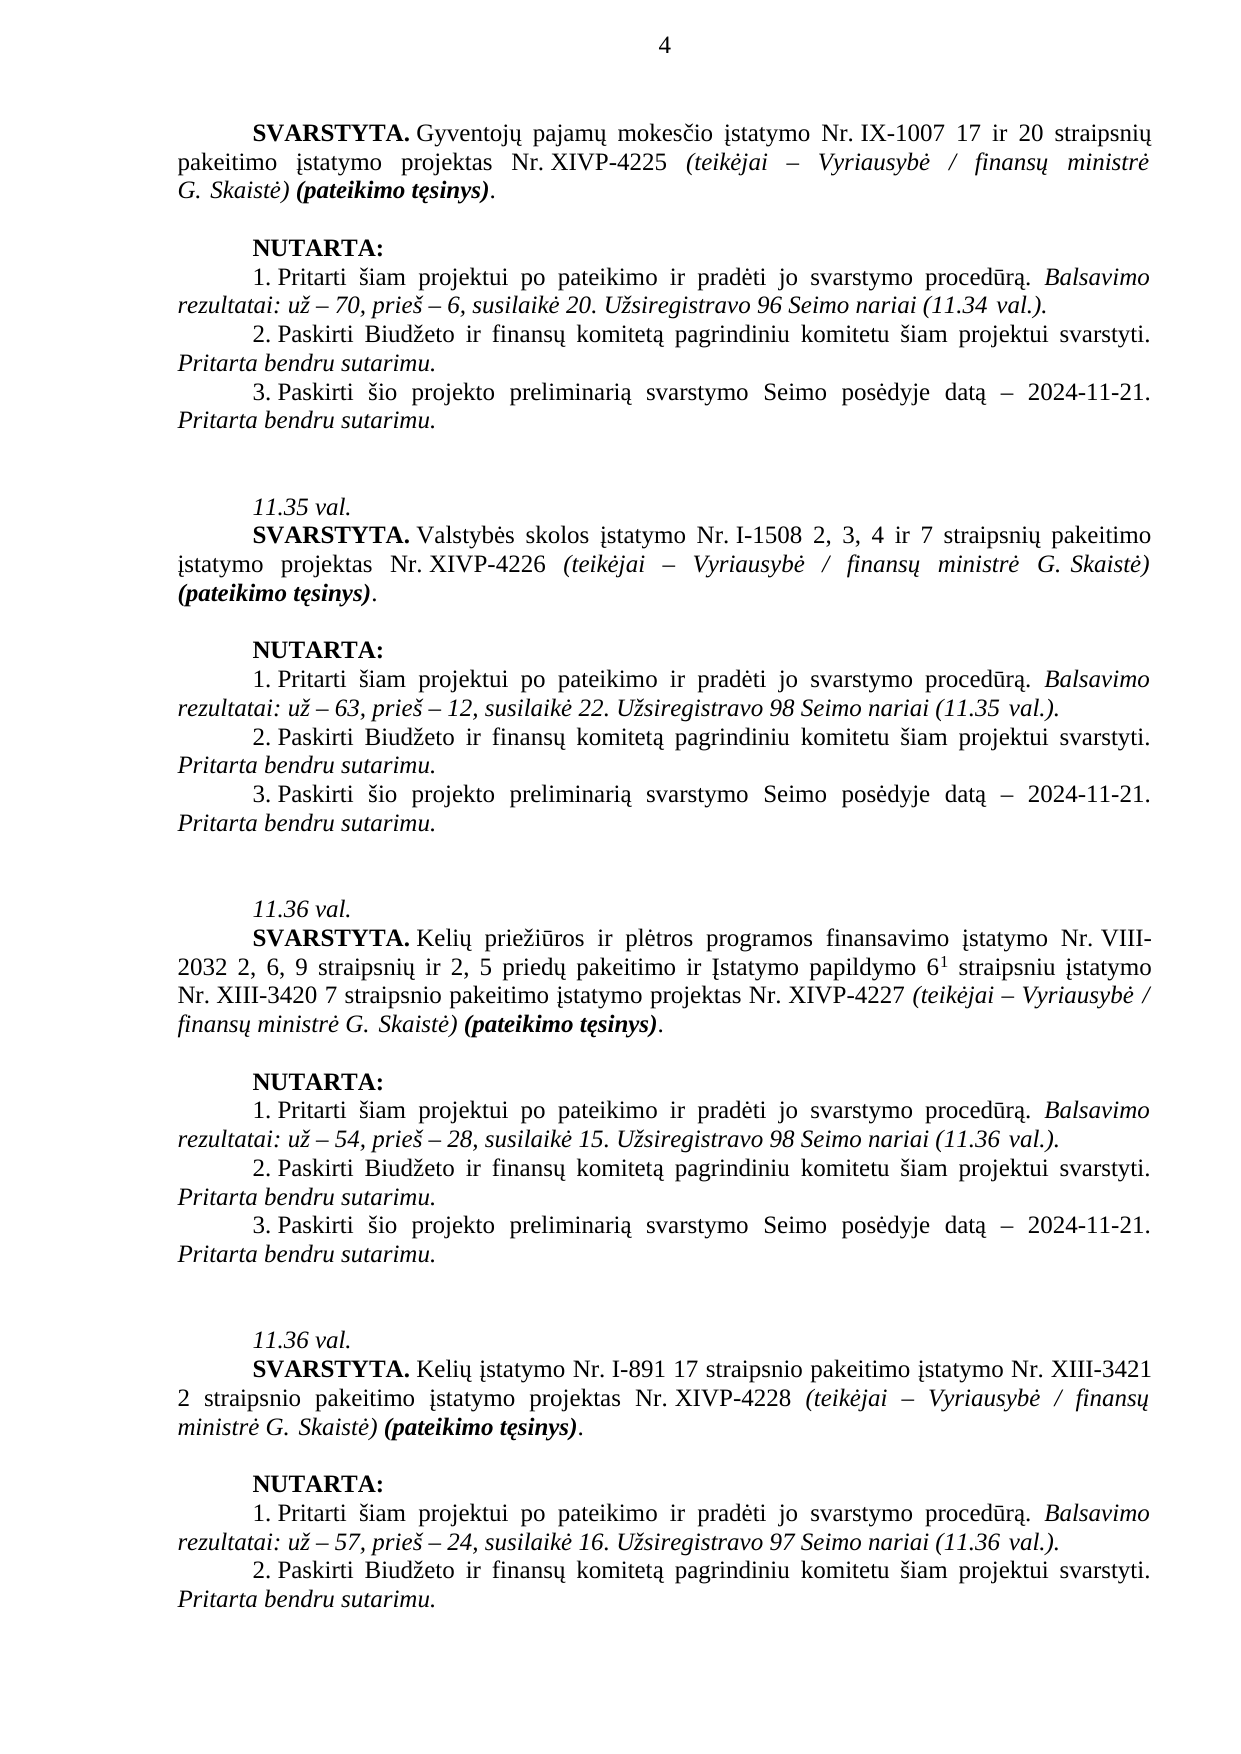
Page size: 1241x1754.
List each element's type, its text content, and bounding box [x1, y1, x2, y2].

text 1. Pritarti šiam projektui po pateikimo ir pradėti jo svarstymo procedūrą. Balsavimo rezultatai: už – 57, prieš – 24, susilaikė 16. Užsiregistravo 97 Seimo nariai (11.36 val.). [177, 1498, 1152, 1556]
text 2. Paskirti Biudžeto ir finansų komitetą pagrindiniu komitetu šiam projektui svarstyti. Pritarta bendru sutarimu. [177, 1153, 1152, 1211]
text NUTARTA: [177, 1067, 1152, 1096]
text NUTARTA: [177, 233, 1152, 262]
text SVARSTYTA. Kelių priežiūros ir plėtros programos finansavimo įstatymo Nr. VIII-2032 2, 6, 9 straipsnių ir 2, 5 priedų pakeitimo ir Įstatymo papildymo 61 straipsniu įstatymo Nr. XIII-3420 7 straipsnio pakeitimo įstatymo projektas Nr. XIVP-4227 (teikėjai – Vyriausybė / finansų ministrė G. Skaistė) (pateikimo tęsinys). [177, 923, 1152, 1038]
text 1. Pritarti šiam projektui po pateikimo ir pradėti jo svarstymo procedūrą. Balsavimo rezultatai: už – 63, prieš – 12, susilaikė 22. Užsiregistravo 98 Seimo nariai (11.35 val.). [177, 664, 1152, 722]
text 1. Pritarti šiam projektui po pateikimo ir pradėti jo svarstymo procedūrą. Balsavimo rezultatai: už – 54, prieš – 28, susilaikė 15. Užsiregistravo 98 Seimo nariai (11.36 val.). [177, 1096, 1152, 1153]
text 11.36 val. [177, 894, 1152, 923]
text 2. Paskirti Biudžeto ir finansų komitetą pagrindiniu komitetu šiam projektui svarstyti. Pritarta bendru sutarimu. [177, 1556, 1152, 1613]
text 1. Pritarti šiam projektui po pateikimo ir pradėti jo svarstymo procedūrą. Balsavimo rezultatai: už – 70, prieš – 6, susilaikė 20. Užsiregistravo 96 Seimo nariai (11.34 val.). [177, 262, 1152, 319]
text NUTARTA: [177, 636, 1152, 664]
text 3. Paskirti šio projekto preliminarią svarstymo Seimo posėdyje datą – 2024-11-21. Pritarta bendru sutarimu. [177, 779, 1152, 837]
text 2. Paskirti Biudžeto ir finansų komitetą pagrindiniu komitetu šiam projektui svarstyti. Pritarta bendru sutarimu. [177, 722, 1152, 779]
text 11.36 val. [177, 1326, 1152, 1354]
text 2. Paskirti Biudžeto ir finansų komitetą pagrindiniu komitetu šiam projektui svarstyti. Pritarta bendru sutarimu. [177, 319, 1152, 377]
text NUTARTA: [177, 1469, 1152, 1498]
text 3. Paskirti šio projekto preliminarią svarstymo Seimo posėdyje datą – 2024-11-21. Pritarta bendru sutarimu. [177, 377, 1152, 434]
text 11.35 val. [177, 492, 1152, 521]
text SVARSTYTA. Gyventojų pajamų mokesčio įstatymo Nr. IX-1007 17 ir 20 straipsnių pakeitimo įstatymo projektas Nr. XIVP-4225 (teikėjai – Vyriausybė / finansų ministrė G. Skaistė) (pateikimo tęsinys). [177, 118, 1152, 204]
text 3. Paskirti šio projekto preliminarią svarstymo Seimo posėdyje datą – 2024-11-21. Pritarta bendru sutarimu. [177, 1211, 1152, 1268]
text SVARSTYTA. Kelių įstatymo Nr. I-891 17 straipsnio pakeitimo įstatymo Nr. XIII-3421 2 straipsnio pakeitimo įstatymo projektas Nr. XIVP-4228 (teikėjai – Vyriausybė / finansų ministrė G. Skaistė) (pateikimo tęsinys). [177, 1354, 1152, 1441]
text SVARSTYTA. Valstybės skolos įstatymo Nr. I-1508 2, 3, 4 ir 7 straipsnių pakeitimo įstatymo projektas Nr. XIVP-4226 (teikėjai – Vyriausybė / finansų ministrė G. Skaistė) (pateikimo tęsinys). [177, 521, 1152, 607]
